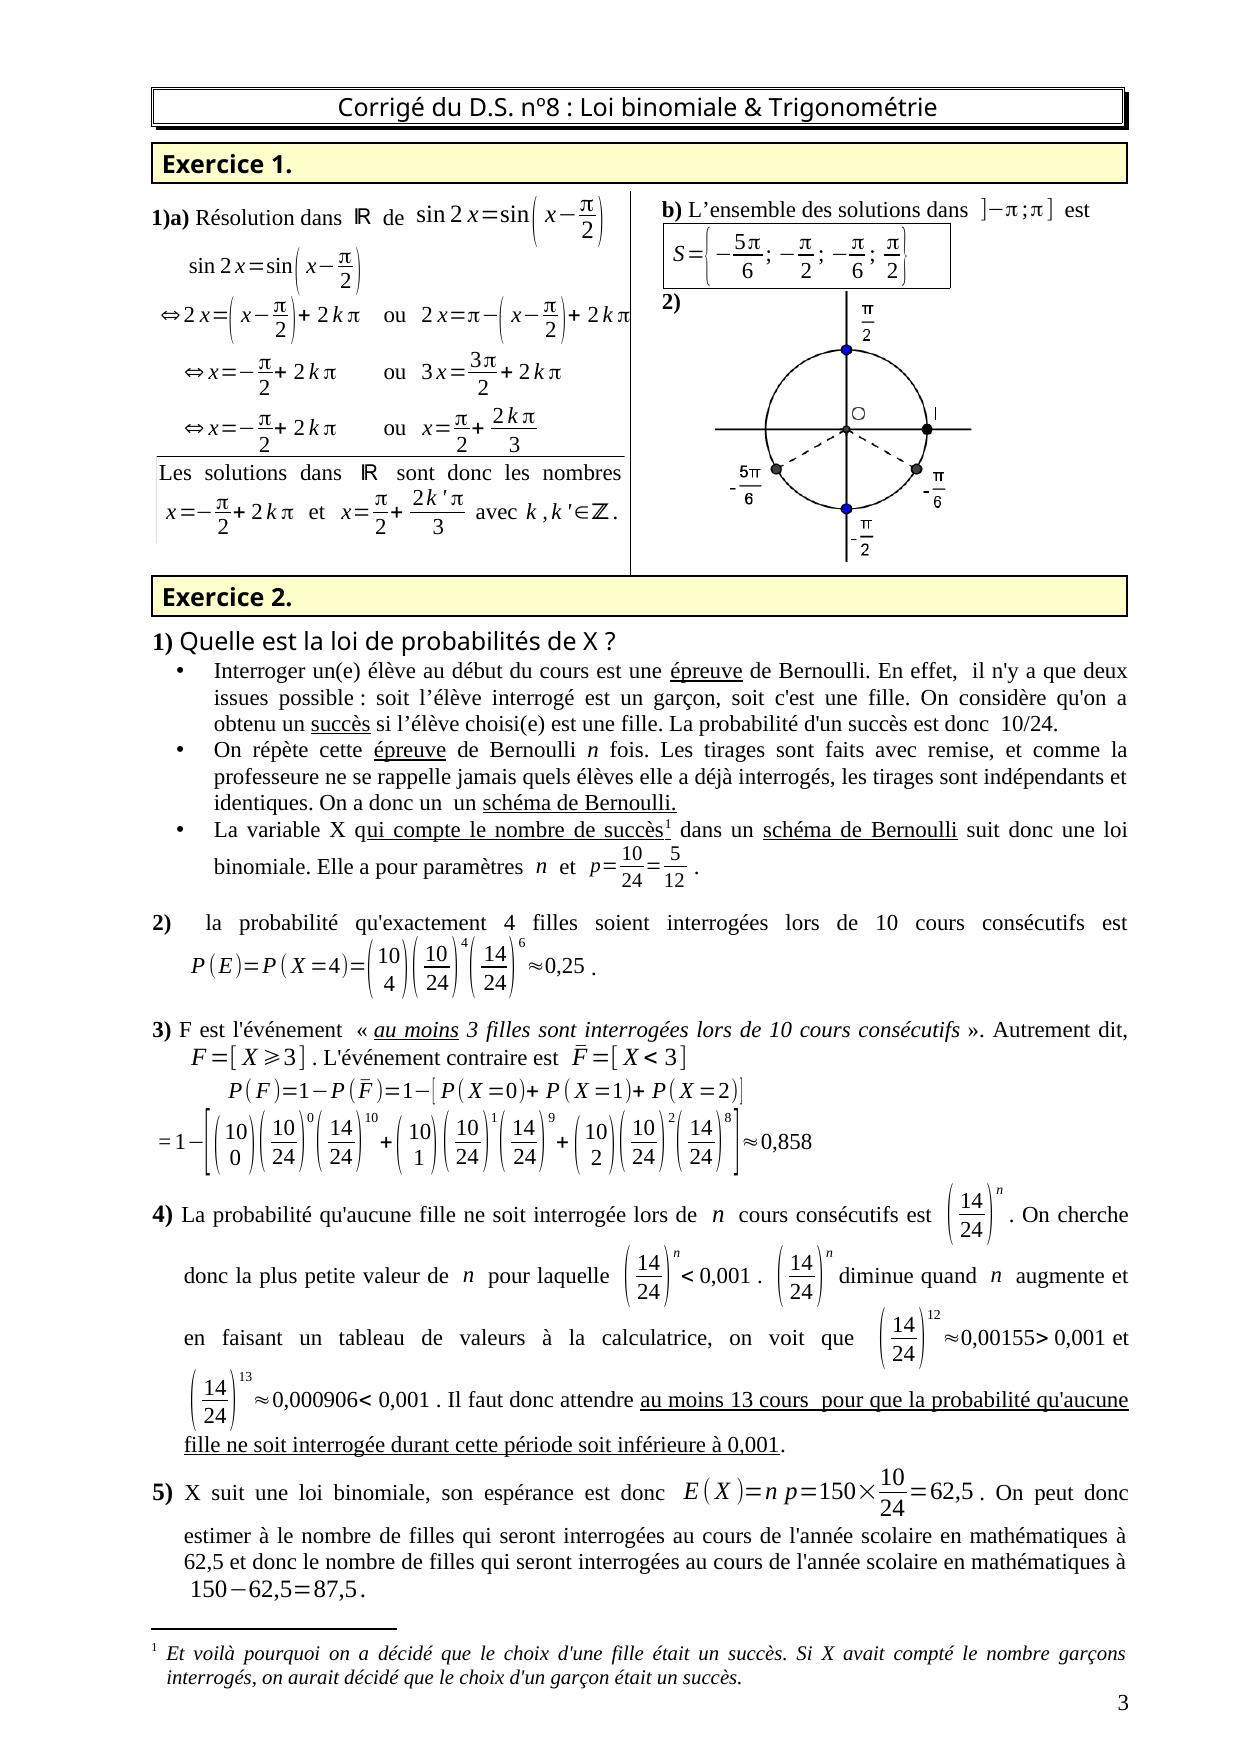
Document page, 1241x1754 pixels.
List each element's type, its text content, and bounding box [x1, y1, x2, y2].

text Corrigé du D.S. nº8 : Loi binomiale & Trigonométrie [152, 88, 1124, 126]
text 4) La probabilité qu'aucune fille ne soit interrogée lors de cours consécutifs est . On cherche donc la plus petite valeur de pour laquelle . diminue quand augmente et en faisant un tableau de valeurs à la calculatrice, on voit que et . Il faut donc attendre au moins 13 cours pour que la probabilité qu'aucune fille ne soit interrogée durant cette période soit inférieure à 0,001. [152, 1182, 1129, 1457]
text 3) F est l'événement « au moins 3 filles sont interrogées lors de 10 cours consécutifs ». Autrement dit, . L'événement contraire est [152, 1016, 1129, 1071]
table_header 1)a) Résolution dans de Les solutions dans sont donc les nombres [151, 191, 630, 575]
table_header b) L’ensemble des solutions dans est 2) [631, 191, 1129, 575]
list On répète cette épreuve de Bernoulli n fois. Les tirages sont faits avec remise, et comme la professeure ne se rappelle jamais quels élèves elle a déjà interrogés, les tirages sont indépendants et identiques. On a donc un un schéma de Bernoulli. [176, 737, 1129, 816]
text 5) X suit une loi binomiale, son espérance est donc . On peut donc estimer à le nombre de filles qui seront interrogées au cours de l'année scolaire en mathématiques à 62,5 et donc le nombre de filles qui seront interrogées au cours de l'année scolaire en mathématiques à [152, 1463, 1129, 1602]
list La variable X qui compte le nombre de succès dans un schéma de Bernoulli suit donc une loi binomiale. Elle a pour paramètres et . [176, 816, 1129, 891]
list Interroger un(e) élève au début du cours est une épreuve de Bernoulli. En effet, il n'y a que deux issues possible : soit l’élève interrogé est un garçon, soit c'est une fille. On considère qu'on a obtenu un succès si l’élève choisi(e) est une fille. La probabilité d'un succès est donc 10/24. [176, 657, 1129, 737]
text Exercice 1. [153, 144, 1126, 182]
list Et voilà pourquoi on a décidé que le choix d'une fille était un succès. Si X avait compté le nombre garçons interrogés, on aurait décidé que le choix d'un garçon était un succès. [151, 1641, 1129, 1689]
text 1) Quelle est la loi de probabilités de X ? [152, 623, 1129, 657]
text Exercice 2. [153, 577, 1126, 615]
text 2) la probabilité qu'exactement 4 filles soient interrogées lors de 10 cours consécutifs est . [152, 909, 1129, 998]
